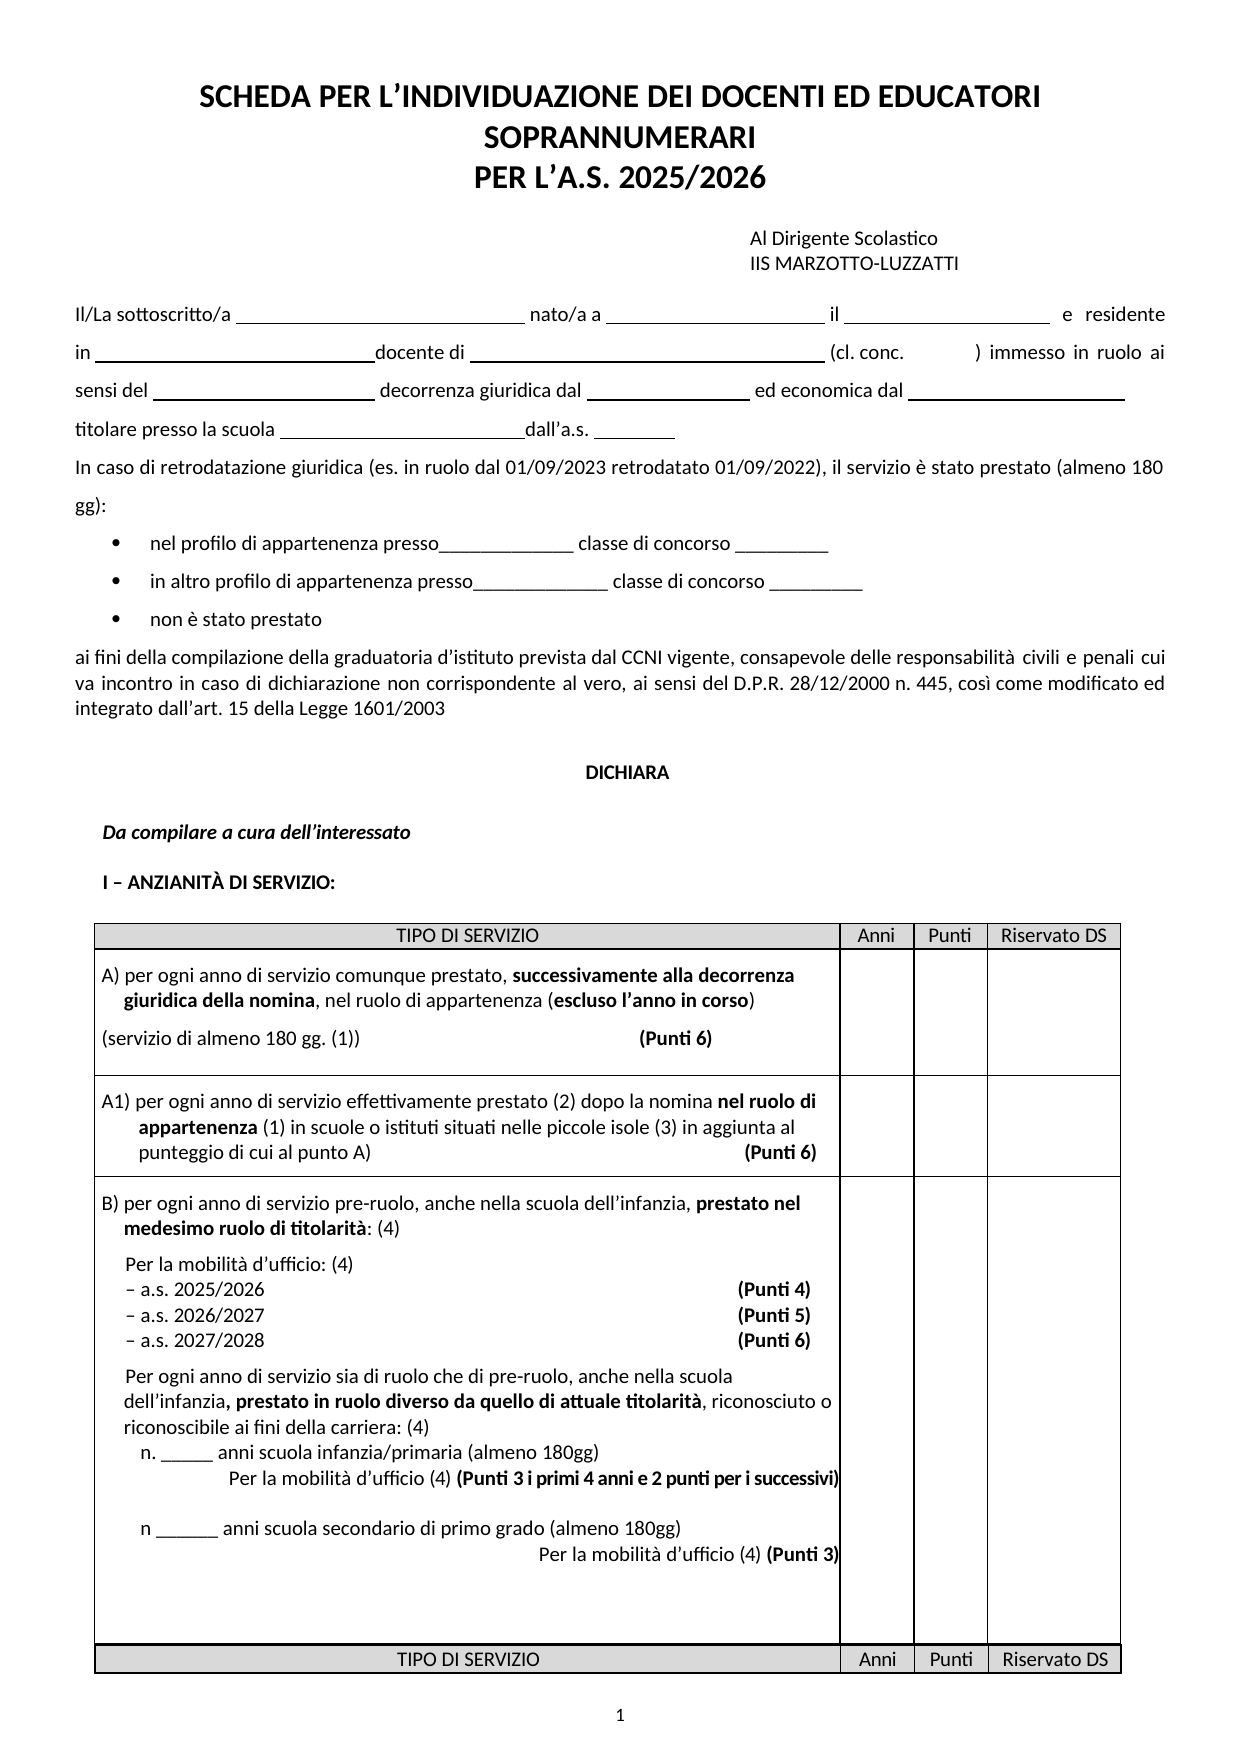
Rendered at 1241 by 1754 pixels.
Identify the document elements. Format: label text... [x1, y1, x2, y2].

text Al Dirigente Scolastico [75, 225, 1165, 251]
table_header Anni [841, 1646, 914, 1672]
table_cell [915, 1076, 987, 1176]
table_cell [915, 950, 987, 1074]
list in altro profilo di appartenenza presso_____________ classe di concorso _________ [112, 568, 1165, 594]
text Il/La sottoscritto/a nato/a a il e residente in docente di (cl. conc. ) immesso in ruolo ai sensi del decorrenza giuridica dal ed economica dal titolare presso la scuola dall’a.s. [75, 301, 1165, 441]
text PER L’A.S. 2025/2026 [75, 156, 1165, 197]
table_cell Riservato DS [988, 924, 1120, 948]
table_cell [988, 1177, 1120, 1643]
table_cell TIPO DI SERVIZIO [95, 924, 839, 948]
table_cell A1) per ogni anno di servizio effettivamente prestato (2) dopo la nomina nel ruolo di appartenenza (1) in scuole o istituti situati nelle piccole isole (3) in aggiunta al punteggio di cui al punto A) (Punti 6) [95, 1076, 839, 1176]
table_cell [915, 1177, 987, 1643]
table_cell [841, 1076, 913, 1176]
table_cell Anni [841, 924, 913, 948]
table_cell [988, 1076, 1120, 1176]
table_header TIPO DI SERVIZIO [96, 1646, 840, 1672]
table_cell [841, 950, 913, 1074]
table_header Da compilare a cura dell’interessato I – ANZIANITÀ DI SERVIZIO: [94, 823, 1121, 922]
table_cell Punti [915, 924, 987, 948]
table_cell [841, 1177, 913, 1643]
table_cell per ogni anno di servizio pre-ruolo, anche nella scuola dell’infanzia, prestato nel medesimo ruolo di titolarità: (4) Per la mobilità d’ufficio: (4) – a.s. 2025/2026 (Punti 4) – a.s. 2026/2027 (Punti 5) – a.s. 2027/2028 (Punti 6) Per ogni anno di servizio sia di ruolo che di pre-ruolo, anche nella scuola dell’infanzia, prestato in ruolo diverso da quello di attuale titolarità, riconosciuto o riconoscibile ai fini della carriera: (4) n. _____ anni scuola infanzia/primaria (almeno 180gg) Per la mobilità d’ufficio (4) (Punti 3 i primi 4 anni e 2 punti per i successivi) n ______ anni scuola secondario di primo grado (almeno 180gg) Per la mobilità d’ufficio (4) (Punti 3) [95, 1177, 839, 1643]
table_header Riservato DS [989, 1646, 1120, 1672]
list non è stato prestato [112, 606, 1165, 632]
text In caso di retrodatazione giuridica (es. in ruolo dal 01/09/2023 retrodatato 01/09/2022), il servizio è stato prestato (almeno 180 gg): [75, 454, 1165, 517]
table_cell [988, 950, 1120, 1074]
table_header Punti [915, 1646, 988, 1672]
text DICHIARA [320, 759, 934, 784]
list nel profilo di appartenenza presso_____________ classe di concorso _________ [112, 530, 1165, 556]
table_cell A) per ogni anno di servizio comunque prestato, successivamente alla decorrenza giuridica della nomina, nel ruolo di appartenenza (escluso l’anno in corso) (servizio di almeno 180 gg. (1)) (Punti 6) [95, 950, 839, 1074]
text SCHEDA PER L’INDIVIDUAZIONE DEI DOCENTI ED EDUCATORI SOPRANNUMERARI [75, 75, 1165, 156]
text IIS MARZOTTO-LUZZATTI [75, 251, 1165, 276]
text ai fini della compilazione della graduatoria d’istituto prevista dal CCNI vigente, consapevole delle responsabilità civili e penali cui va incontro in caso di dichiarazione non corrispondente al vero, ai sensi del D.P.R. 28/12/2000 n. 445, così come modificato ed integrato dall’art. 15 della Legge 1601/2003 [75, 644, 1165, 721]
